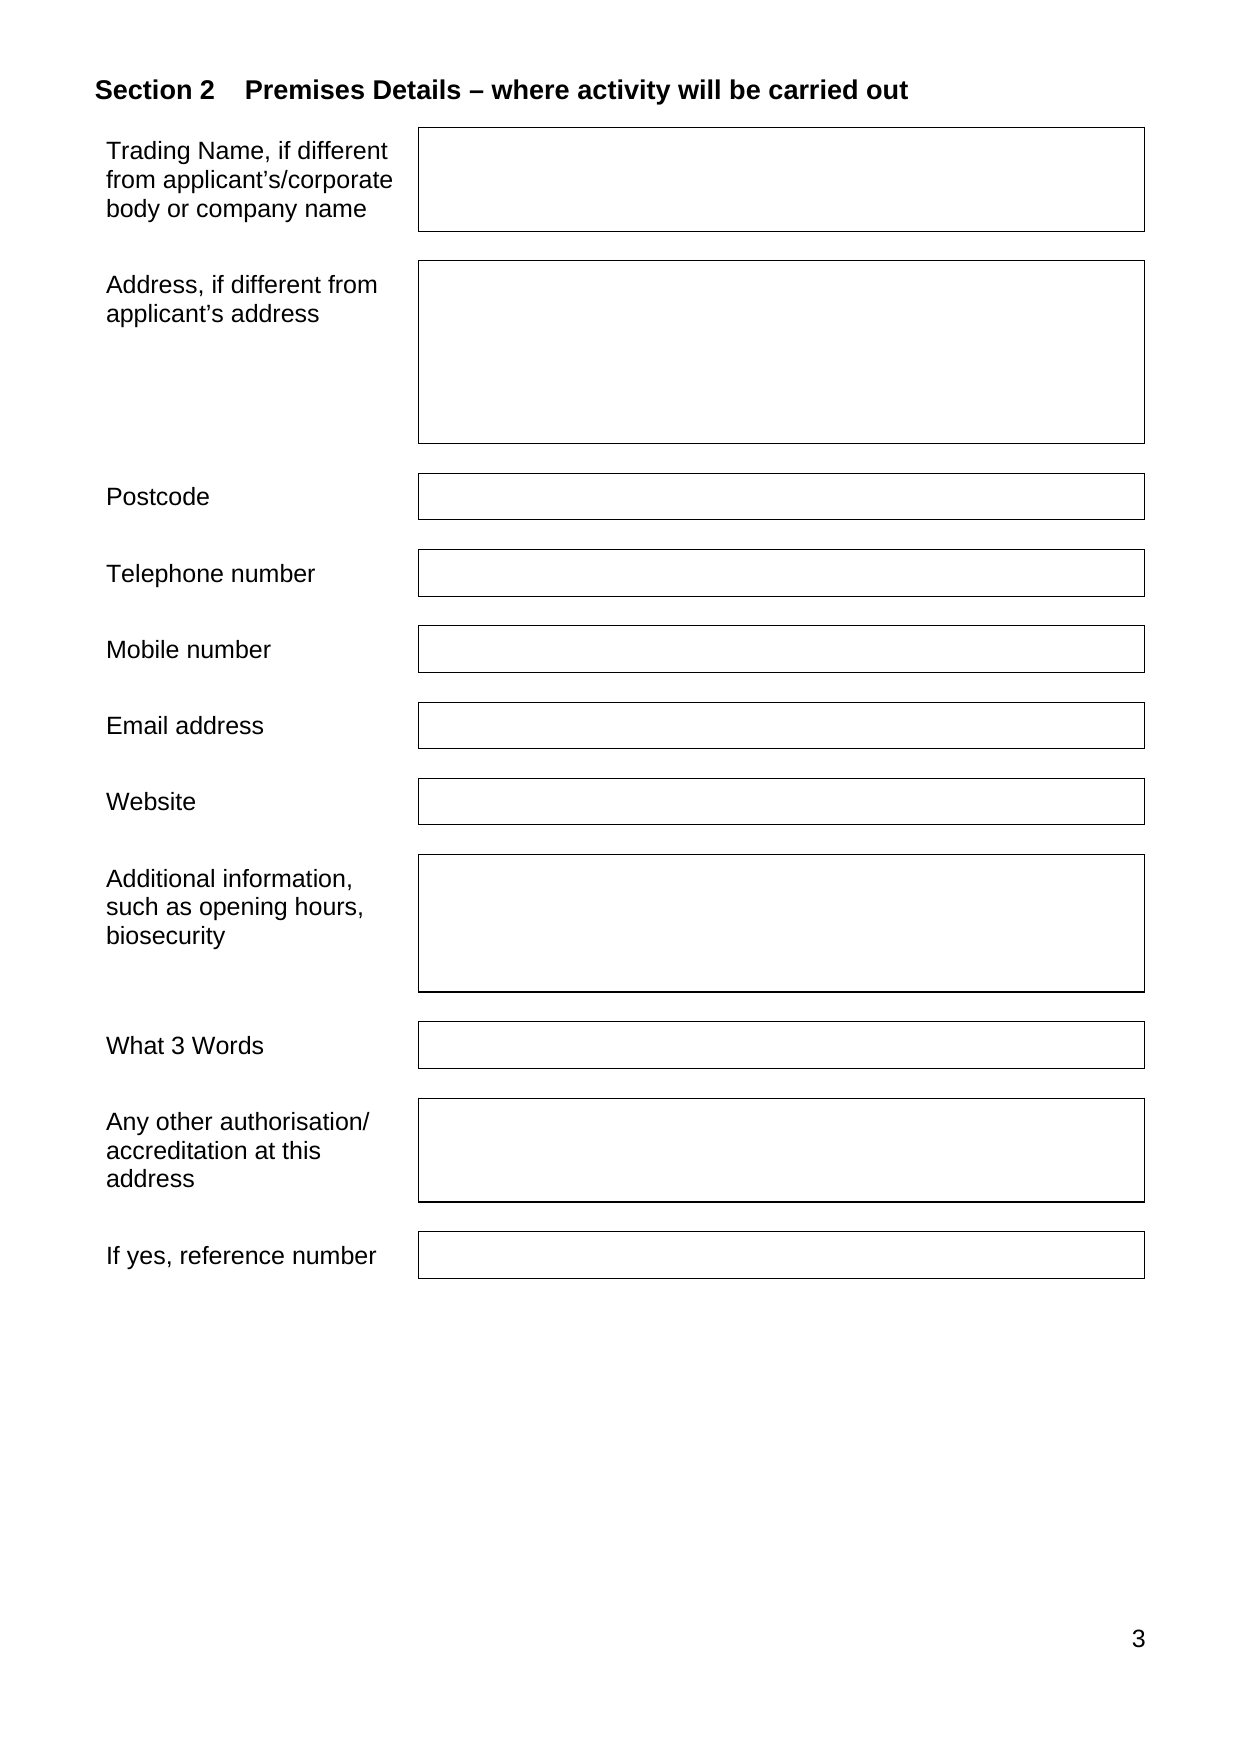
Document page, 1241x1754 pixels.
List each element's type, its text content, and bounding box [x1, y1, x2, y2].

table_header Trading Name, if different from applicant’s/corporate body or company name [95, 127, 418, 231]
table_cell [95, 824, 419, 854]
table_cell [419, 1232, 1144, 1278]
table_cell [95, 672, 419, 702]
table_cell [419, 1022, 1144, 1068]
table_cell Email address [95, 702, 418, 748]
table_cell [419, 779, 1144, 824]
table_cell [95, 1201, 419, 1231]
table_cell [419, 626, 1144, 672]
table_cell [419, 474, 1144, 519]
table_cell [419, 261, 1144, 443]
table_cell Postcode [95, 473, 418, 519]
table_cell Telephone number [95, 549, 418, 596]
table_cell [419, 993, 1145, 1021]
table_cell Website [95, 778, 418, 824]
table_cell [419, 673, 1145, 702]
table_cell [95, 519, 419, 549]
table_cell [419, 232, 1145, 260]
table_cell [419, 597, 1145, 625]
table_cell [419, 825, 1145, 854]
table_cell Any other authorisation/ accreditation at this address [95, 1098, 418, 1201]
table_cell Address, if different from applicant’s address [95, 260, 418, 443]
table_header [419, 128, 1144, 231]
text Section 2 Premises Details – where activity will be carried out [94, 74, 1146, 105]
table_cell [419, 1069, 1145, 1097]
table_cell [419, 703, 1144, 748]
table_cell Additional information, such as opening hours, biosecurity [95, 854, 418, 991]
table_cell [95, 748, 419, 778]
table_cell If yes, reference number [95, 1231, 418, 1278]
table_cell What 3 Words [95, 1021, 418, 1068]
table_cell [419, 520, 1145, 549]
table_cell [419, 1099, 1144, 1201]
table_cell [419, 1203, 1145, 1231]
table_cell [419, 749, 1145, 778]
table_cell Mobile number [95, 625, 418, 672]
table_cell [95, 596, 419, 625]
table_cell [419, 550, 1144, 596]
table_cell [95, 1068, 419, 1097]
table_cell [95, 231, 419, 260]
table_cell [95, 443, 419, 473]
table_cell [95, 991, 419, 1021]
table_cell [419, 855, 1144, 991]
table_cell [419, 444, 1145, 473]
